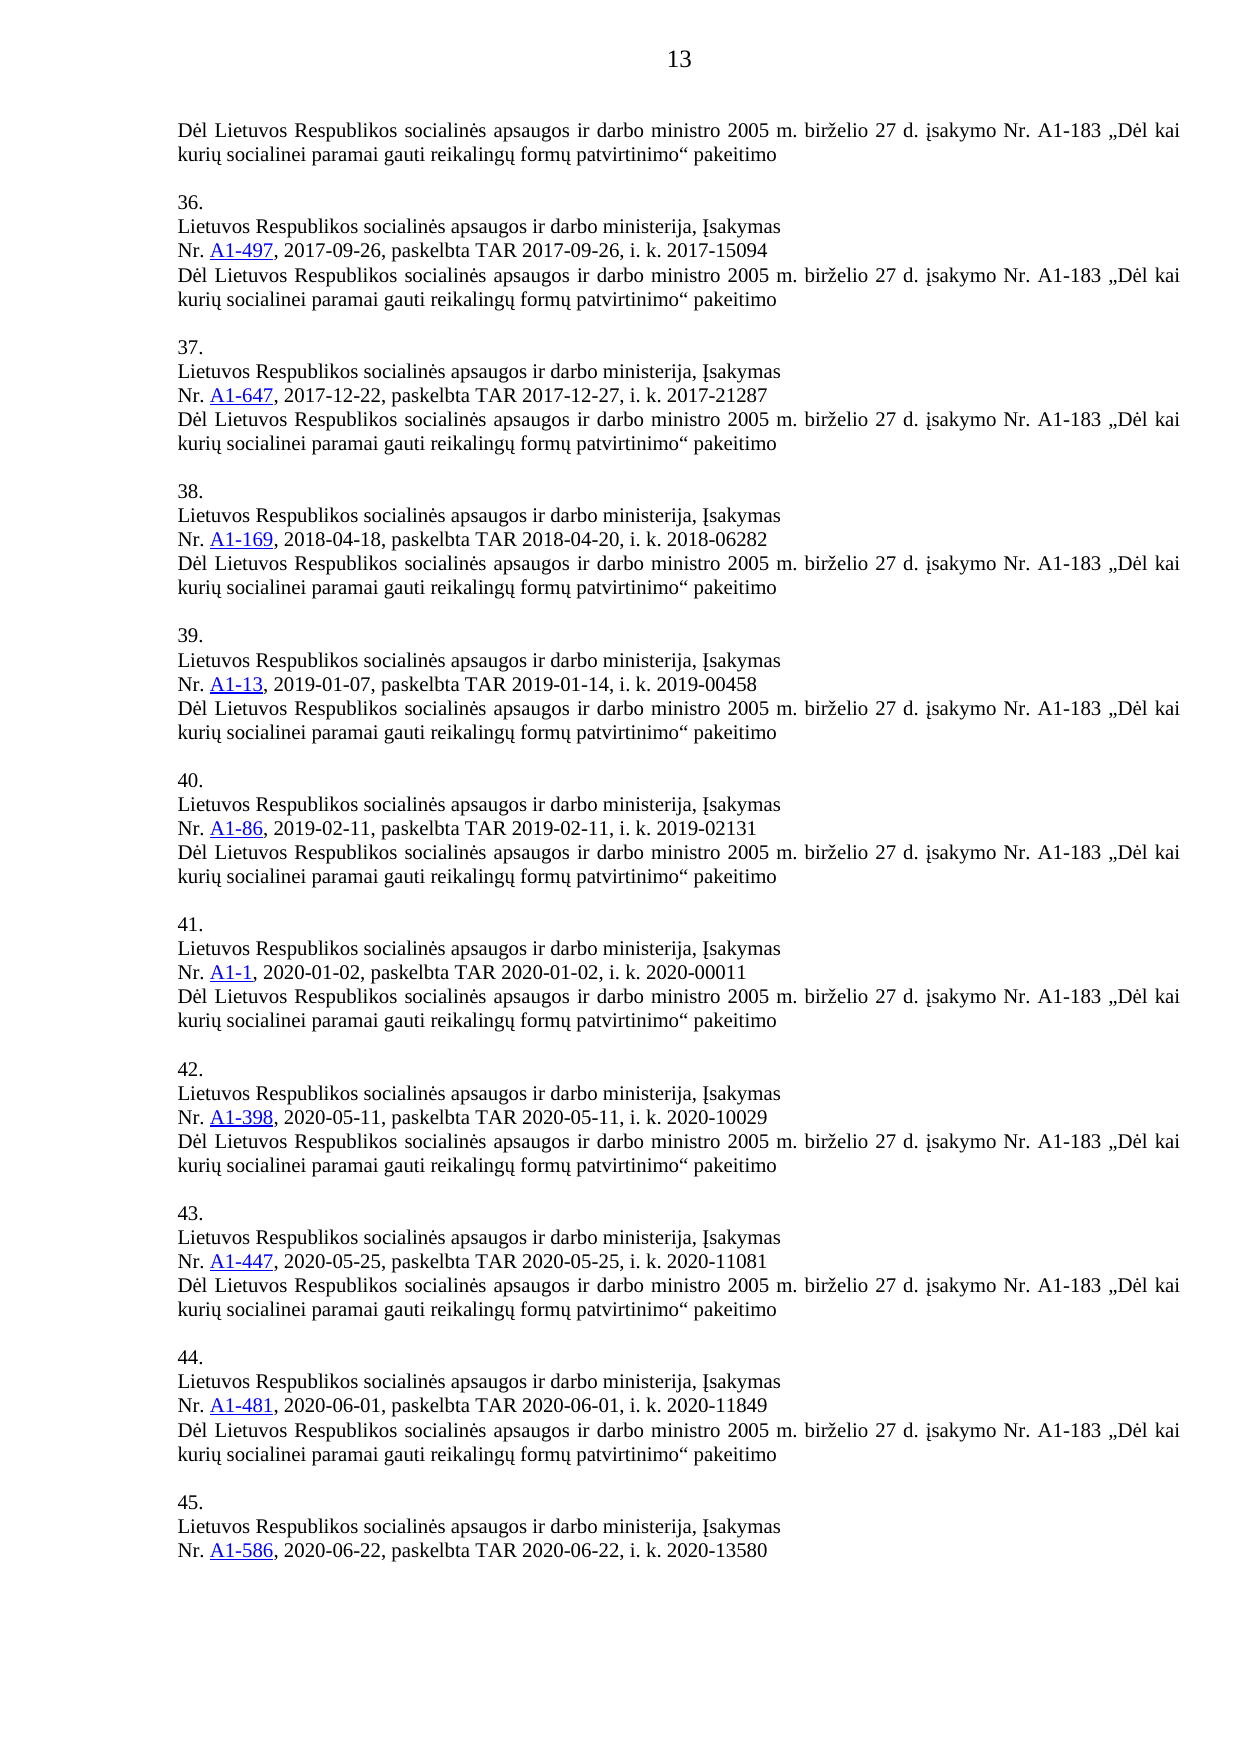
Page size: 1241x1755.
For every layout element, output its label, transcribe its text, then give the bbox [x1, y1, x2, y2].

text 42. [177, 1057, 1181, 1081]
text 39. [177, 623, 1181, 647]
text Nr. A1-447, 2020-05-25, paskelbta TAR 2020-05-25, i. k. 2020-11081 [177, 1249, 1181, 1273]
text Nr. A1-497, 2017-09-26, paskelbta TAR 2017-09-26, i. k. 2017-15094 [177, 238, 1181, 262]
text Nr. A1-13, 2019-01-07, paskelbta TAR 2019-01-14, i. k. 2019-00458 [177, 672, 1181, 696]
text Dėl Lietuvos Respublikos socialinės apsaugos ir darbo ministro 2005 m. birželio 27 d. įsakymo Nr. A1-183 „Dėl kai kurių socialinei paramai gauti reikalingų formų patvirtinimo“ pakeitimo [177, 407, 1181, 455]
text Dėl Lietuvos Respublikos socialinės apsaugos ir darbo ministro 2005 m. birželio 27 d. įsakymo Nr. A1-183 „Dėl kai kurių socialinei paramai gauti reikalingų formų patvirtinimo“ pakeitimo [177, 551, 1181, 599]
text Lietuvos Respublikos socialinės apsaugos ir darbo ministerija, Įsakymas [177, 792, 1181, 816]
text Lietuvos Respublikos socialinės apsaugos ir darbo ministerija, Įsakymas [177, 214, 1181, 238]
text Lietuvos Respublikos socialinės apsaugos ir darbo ministerija, Įsakymas [177, 647, 1181, 672]
text 45. [177, 1490, 1181, 1514]
text Lietuvos Respublikos socialinės apsaugos ir darbo ministerija, Įsakymas [177, 936, 1181, 960]
text 38. [177, 479, 1181, 503]
text 37. [177, 335, 1181, 359]
text Dėl Lietuvos Respublikos socialinės apsaugos ir darbo ministro 2005 m. birželio 27 d. įsakymo Nr. A1-183 „Dėl kai kurių socialinei paramai gauti reikalingų formų patvirtinimo“ pakeitimo [177, 1273, 1181, 1321]
text Lietuvos Respublikos socialinės apsaugos ir darbo ministerija, Įsakymas [177, 359, 1181, 383]
text Dėl Lietuvos Respublikos socialinės apsaugos ir darbo ministro 2005 m. birželio 27 d. įsakymo Nr. A1-183 „Dėl kai kurių socialinei paramai gauti reikalingų formų patvirtinimo“ pakeitimo [177, 984, 1181, 1032]
text 44. [177, 1345, 1181, 1369]
text Lietuvos Respublikos socialinės apsaugos ir darbo ministerija, Įsakymas [177, 1225, 1181, 1249]
text Lietuvos Respublikos socialinės apsaugos ir darbo ministerija, Įsakymas [177, 1081, 1181, 1105]
text 36. [177, 190, 1181, 214]
text Dėl Lietuvos Respublikos socialinės apsaugos ir darbo ministro 2005 m. birželio 27 d. įsakymo Nr. A1-183 „Dėl kai kurių socialinei paramai gauti reikalingų formų patvirtinimo“ pakeitimo [177, 1417, 1181, 1466]
text Nr. A1-398, 2020-05-11, paskelbta TAR 2020-05-11, i. k. 2020-10029 [177, 1105, 1181, 1129]
text Lietuvos Respublikos socialinės apsaugos ir darbo ministerija, Įsakymas [177, 1514, 1181, 1538]
text 43. [177, 1201, 1181, 1225]
text Dėl Lietuvos Respublikos socialinės apsaugos ir darbo ministro 2005 m. birželio 27 d. įsakymo Nr. A1-183 „Dėl kai kurių socialinei paramai gauti reikalingų formų patvirtinimo“ pakeitimo [177, 262, 1181, 311]
text Nr. A1-481, 2020-06-01, paskelbta TAR 2020-06-01, i. k. 2020-11849 [177, 1393, 1181, 1417]
text Nr. A1-586, 2020-06-22, paskelbta TAR 2020-06-22, i. k. 2020-13580 [177, 1538, 1181, 1562]
text Dėl Lietuvos Respublikos socialinės apsaugos ir darbo ministro 2005 m. birželio 27 d. įsakymo Nr. A1-183 „Dėl kai kurių socialinei paramai gauti reikalingų formų patvirtinimo“ pakeitimo [177, 840, 1181, 888]
text Lietuvos Respublikos socialinės apsaugos ir darbo ministerija, Įsakymas [177, 503, 1181, 527]
text 40. [177, 768, 1181, 792]
text Dėl Lietuvos Respublikos socialinės apsaugos ir darbo ministro 2005 m. birželio 27 d. įsakymo Nr. A1-183 „Dėl kai kurių socialinei paramai gauti reikalingų formų patvirtinimo“ pakeitimo [177, 696, 1181, 744]
text Nr. A1-1, 2020-01-02, paskelbta TAR 2020-01-02, i. k. 2020-00011 [177, 960, 1181, 984]
text 41. [177, 912, 1181, 936]
text Lietuvos Respublikos socialinės apsaugos ir darbo ministerija, Įsakymas [177, 1369, 1181, 1393]
text Nr. A1-647, 2017-12-22, paskelbta TAR 2017-12-27, i. k. 2017-21287 [177, 383, 1181, 407]
text Dėl Lietuvos Respublikos socialinės apsaugos ir darbo ministro 2005 m. birželio 27 d. įsakymo Nr. A1-183 „Dėl kai kurių socialinei paramai gauti reikalingų formų patvirtinimo“ pakeitimo [177, 118, 1181, 166]
text Nr. A1-169, 2018-04-18, paskelbta TAR 2018-04-20, i. k. 2018-06282 [177, 527, 1181, 551]
text Nr. A1-86, 2019-02-11, paskelbta TAR 2019-02-11, i. k. 2019-02131 [177, 816, 1181, 840]
text Dėl Lietuvos Respublikos socialinės apsaugos ir darbo ministro 2005 m. birželio 27 d. įsakymo Nr. A1-183 „Dėl kai kurių socialinei paramai gauti reikalingų formų patvirtinimo“ pakeitimo [177, 1129, 1181, 1177]
